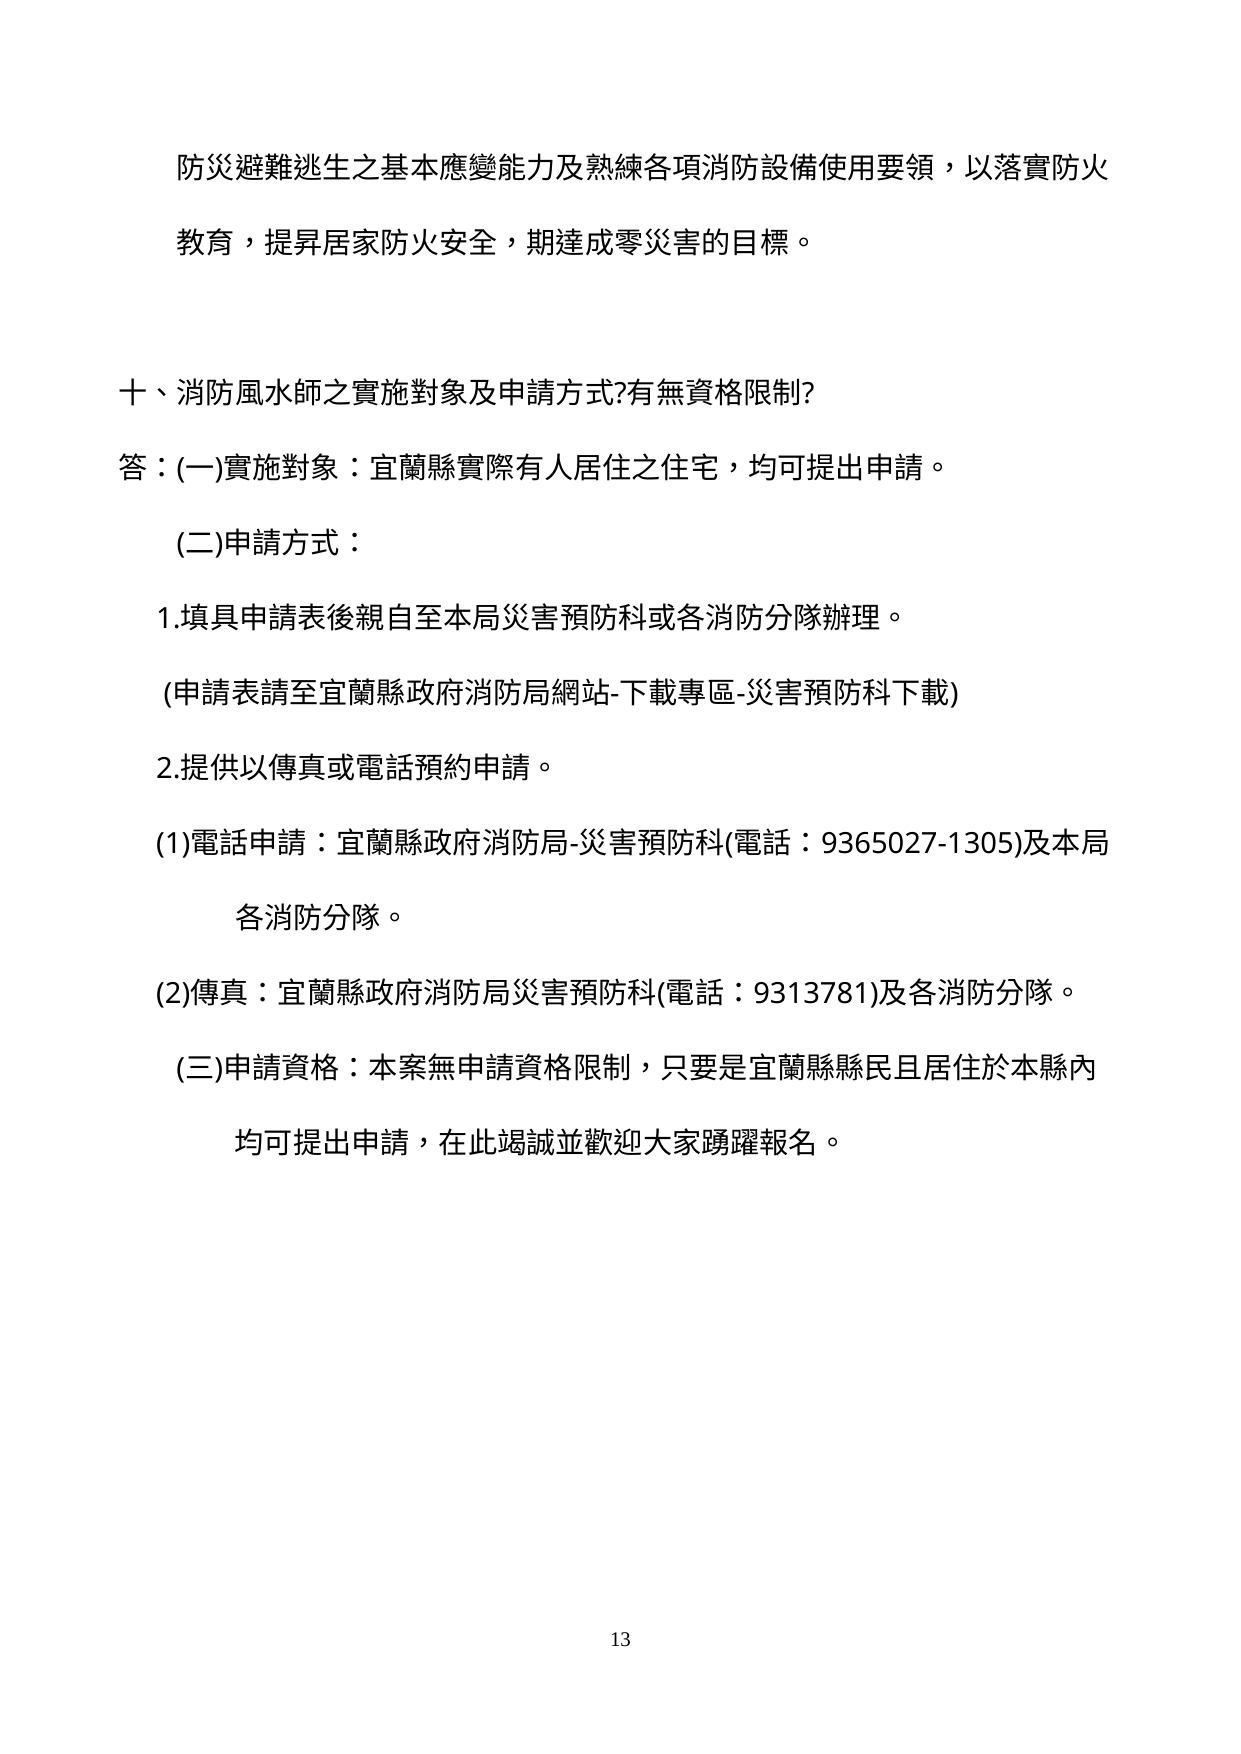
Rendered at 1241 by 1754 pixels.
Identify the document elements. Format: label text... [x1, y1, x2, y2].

text 1.填具申請表後親自至本局災害預防科或各消防分隊辦理。 [118, 572, 1122, 647]
text (2)傳真：宜蘭縣政府消防局災害預防科(電話：9313781)及各消防分隊。 [118, 947, 1122, 1022]
text 答：(一)實施對象：宜蘭縣實際有人居住之住宅，均可提出申請。 [118, 422, 1122, 497]
text (三)申請資格：本案無申請資格限制，只要是宜蘭縣縣民且居住於本縣內均可提出申請，在此竭誠並歡迎大家踴躍報名。 [176, 1022, 1122, 1172]
text (二)申請方式： [118, 497, 1122, 572]
text (1)電話申請：宜蘭縣政府消防局-災害預防科(電話：9365027-1305)及本局各消防分隊。 [118, 797, 1122, 947]
text 2.提供以傳真或電話預約申請。 [118, 722, 1122, 797]
text 答：消防局希望透過「消防風水師」與民眾面對面訪視，居家如有未達合格安全標準者，將針點家中危險因子，輔導且提出具體改善因應之道(如家中裝置鐵窗者應設有逃生出口及放置滅火器、緊急照明燈等)，讓大家提昇防火、防災避難逃生之基本應變能力及熟練各項消防設備使用要領，以落實防火教育，提昇居家防火安全，期達成零災害的目標。 [118, 122, 1122, 272]
text (申請表請至宜蘭縣政府消防局網站-下載專區-災害預防科下載) [118, 647, 1122, 722]
text 十、消防風水師之實施對象及申請方式?有無資格限制? [118, 347, 1122, 422]
